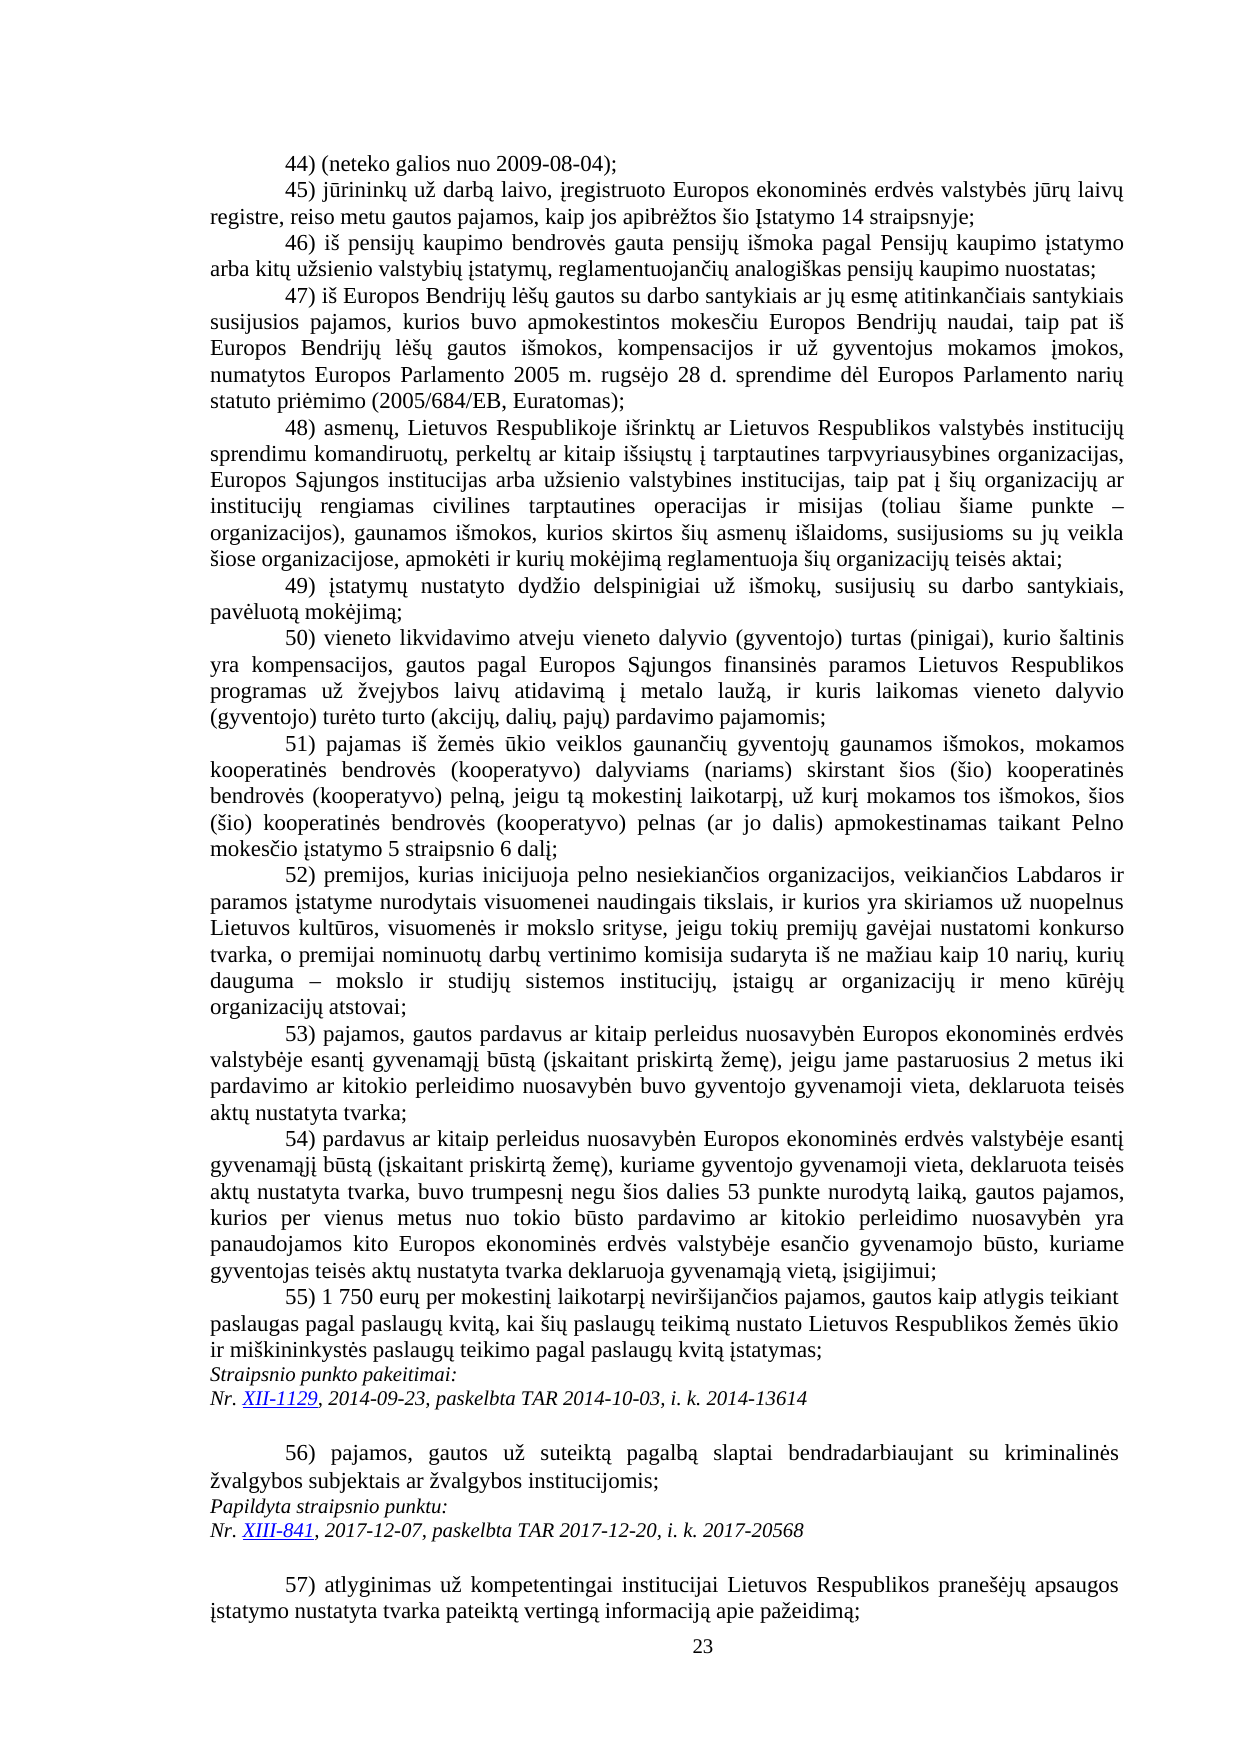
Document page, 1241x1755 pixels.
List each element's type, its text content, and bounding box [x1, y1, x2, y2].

text 49) įstatymų nustatyto dydžio delspinigiai už išmokų, susijusių su darbo santykiais, pavėluotą mokėjimą; [210, 572, 1126, 624]
text 52) premijos, kurias inicijuoja pelno nesiekiančios organizacijos, veikiančios Labdaros ir paramos įstatyme nurodytais visuomenei naudingais tikslais, ir kurios yra skiriamos už nuopelnus Lietuvos kultūros, visuomenės ir mokslo srityse, jeigu tokių premijų gavėjai nustatomi konkurso tvarka, o premijai nominuotų darbų vertinimo komisija sudaryta iš ne mažiau kaip 10 narių, kurių dauguma – mokslo ir studijų sistemos institucijų, įstaigų ar organizacijų ir meno kūrėjų organizacijų atstovai; [210, 862, 1126, 1020]
text 56) pajamos, gautos už suteiktą pagalbą slaptai bendradarbiaujant su kriminalinės žvalgybos subjektais ar žvalgybos institucijomis; [210, 1439, 1120, 1494]
text Nr. XIII-841, 2017-12-07, paskelbta TAR 2017-12-20, i. k. 2017-20568 [210, 1518, 1120, 1542]
text 47) iš Europos Bendrijų lėšų gautos su darbo santykiais ar jų esmę atitinkančiais santykiais susijusios pajamos, kurios buvo apmokestintos mokesčiu Europos Bendrijų naudai, taip pat iš Europos Bendrijų lėšų gautos išmokos, kompensacijos ir už gyventojus mokamos įmokos, numatytos Europos Parlamento 2005 m. rugsėjo 28 d. sprendime dėl Europos Parlamento narių statuto priėmimo (2005/684/EB, Euratomas); [210, 282, 1126, 413]
text 50) vieneto likvidavimo atveju vieneto dalyvio (gyventojo) turtas (pinigai), kurio šaltinis yra kompensacijos, gautos pagal Europos Sąjungos finansinės paramos Lietuvos Respublikos programas už žvejybos laivų atidavimą į metalo laužą, ir kuris laikomas vieneto dalyvio (gyventojo) turėto turto (akcijų, dalių, pajų) pardavimo pajamomis; [210, 624, 1126, 730]
text 46) iš pensijų kaupimo bendrovės gauta pensijų išmoka pagal Pensijų kaupimo įstatymo arba kitų užsienio valstybių įstatymų, reglamentuojančių analogiškas pensijų kaupimo nuostatas; [210, 229, 1126, 282]
text 57) atlyginimas už kompetentingai institucijai Lietuvos Respublikos pranešėjų apsaugos įstatymo nustatyta tvarka pateiktą vertingą informaciją apie pažeidimą; [210, 1571, 1120, 1624]
text 54) pardavus ar kitaip perleidus nuosavybėn Europos ekonominės erdvės valstybėje esantį gyvenamąjį būstą (įskaitant priskirtą žemę), kuriame gyventojo gyvenamoji vieta, deklaruota teisės aktų nustatyta tvarka, buvo trumpesnį negu šios dalies 53 punkte nurodytą laiką, gautos pajamos, kurios per vienus metus nuo tokio būsto pardavimo ar kitokio perleidimo nuosavybėn yra panaudojamos kito Europos ekonominės erdvės valstybėje esančio gyvenamojo būsto, kuriame gyventojas teisės aktų nustatyta tvarka deklaruoja gyvenamąją vietą, įsigijimui; [210, 1125, 1126, 1283]
text 45) jūrininkų už darbą laivo, įregistruoto Europos ekonominės erdvės valstybės jūrų laivų registre, reiso metu gautos pajamos, kaip jos apibrėžtos šio Įstatymo 14 straipsnyje; [210, 176, 1126, 229]
text Papildyta straipsnio punktu: [210, 1494, 1120, 1518]
text Straipsnio punkto pakeitimai: [210, 1362, 1120, 1386]
text Nr. XII-1129, 2014-09-23, paskelbta TAR 2014-10-03, i. k. 2014-13614 [210, 1386, 1120, 1410]
text 44) (neteko galios nuo 2009-08-04); [210, 150, 1126, 176]
text 51) pajamas iš žemės ūkio veiklos gaunančių gyventojų gaunamos išmokos, mokamos kooperatinės bendrovės (kooperatyvo) dalyviams (nariams) skirstant šios (šio) kooperatinės bendrovės (kooperatyvo) pelną, jeigu tą mokestinį laikotarpį, už kurį mokamos tos išmokos, šios (šio) kooperatinės bendrovės (kooperatyvo) pelnas (ar jo dalis) apmokestinamas taikant Pelno mokesčio įstatymo 5 straipsnio 6 dalį; [210, 730, 1126, 862]
text 55) 1 750 eurų per mokestinį laikotarpį neviršijančios pajamos, gautos kaip atlygis teikiant paslaugas pagal paslaugų kvitą, kai šių paslaugų teikimą nustato Lietuvos Respublikos žemės ūkio ir miškininkystės paslaugų teikimo pagal paslaugų kvitą įstatymas; [210, 1283, 1120, 1362]
text 48) asmenų, Lietuvos Respublikoje išrinktų ar Lietuvos Respublikos valstybės institucijų sprendimu komandiruotų, perkeltų ar kitaip išsiųstų į tarptautines tarpvyriausybines organizacijas, Europos Sąjungos institucijas arba užsienio valstybines institucijas, taip pat į šių organizacijų ar institucijų rengiamas civilines tarptautines operacijas ir misijas (toliau šiame punkte – organizacijos), gaunamos išmokos, kurios skirtos šių asmenų išlaidoms, susijusioms su jų veikla šiose organizacijose, apmokėti ir kurių mokėjimą reglamentuoja šių organizacijų teisės aktai; [210, 413, 1126, 572]
text 53) pajamos, gautos pardavus ar kitaip perleidus nuosavybėn Europos ekonominės erdvės valstybėje esantį gyvenamąjį būstą (įskaitant priskirtą žemę), jeigu jame pastaruosius 2 metus iki pardavimo ar kitokio perleidimo nuosavybėn buvo gyventojo gyvenamoji vieta, deklaruota teisės aktų nustatyta tvarka; [210, 1020, 1126, 1125]
